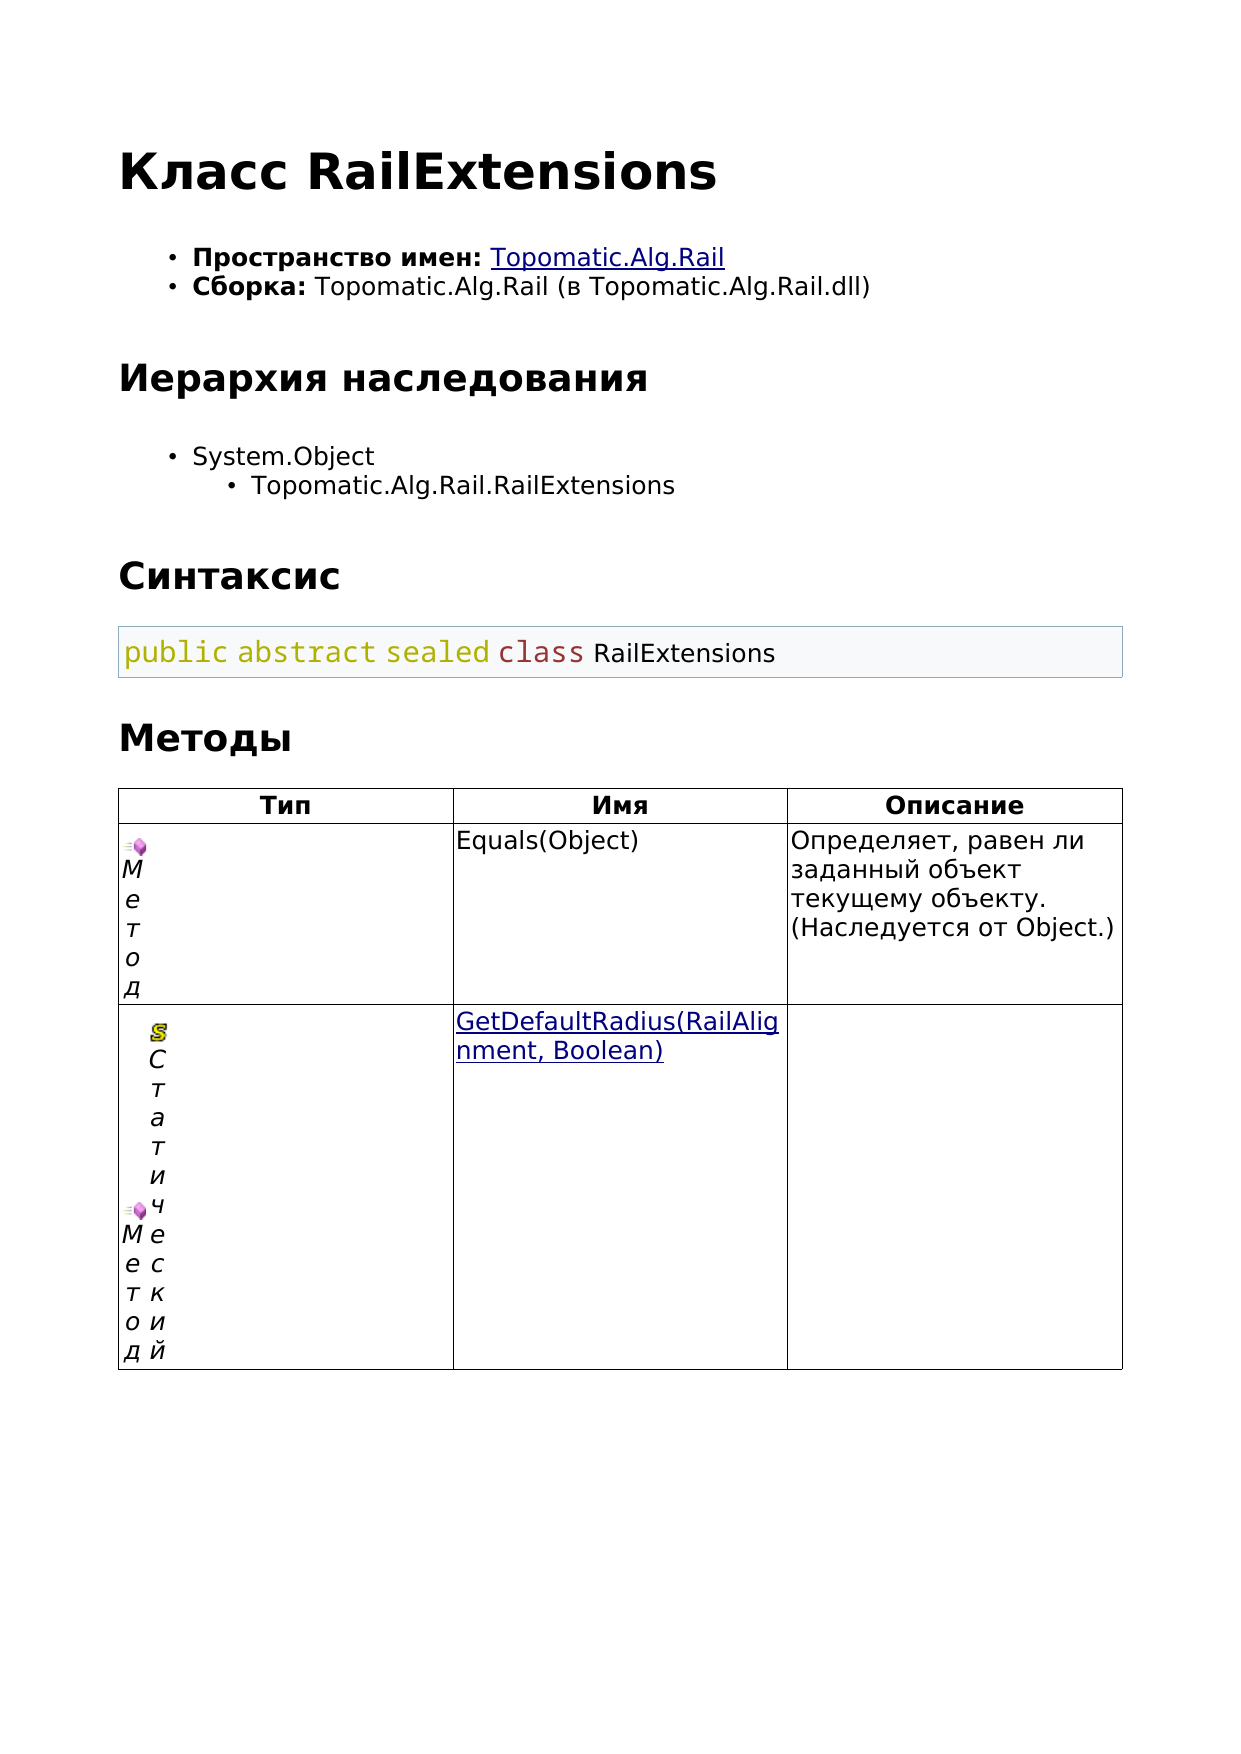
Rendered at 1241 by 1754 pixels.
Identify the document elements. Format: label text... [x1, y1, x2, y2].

subtitle Методы [118, 717, 1122, 761]
picture [121, 1202, 146, 1220]
subtitle Иерархия наследования [118, 356, 1122, 400]
table_header Тип [119, 789, 453, 823]
table_header public abstract sealed class RailExtensions [119, 627, 1122, 677]
table_cell [119, 824, 453, 1004]
table_header Имя [454, 789, 787, 823]
subtitle Синтаксис [118, 554, 1122, 598]
subtitle Класс RailExtensions [118, 143, 1122, 201]
list Сборка: Topomatic.Alg.Rail (в Topomatic.Alg.Rail.dll) [177, 272, 1122, 302]
picture [121, 838, 147, 856]
list Пространство имен: Topomatic.Alg.Rail [177, 243, 1122, 272]
picture [146, 1020, 172, 1045]
table_cell GetDefaultRadius(RailAlignment, Boolean) [454, 1005, 787, 1369]
table_cell Определяет, равен ли заданный объект текущему объекту. (Наследуется от Object.) [788, 824, 1122, 1004]
list Topomatic.Alg.Rail.RailExtensions [236, 471, 1122, 500]
table_cell Equals(Object) [454, 824, 787, 1004]
table_cell [788, 1005, 1122, 1369]
table_header Описание [788, 789, 1122, 823]
table_cell [119, 1005, 453, 1369]
list System.Object [177, 442, 1122, 471]
